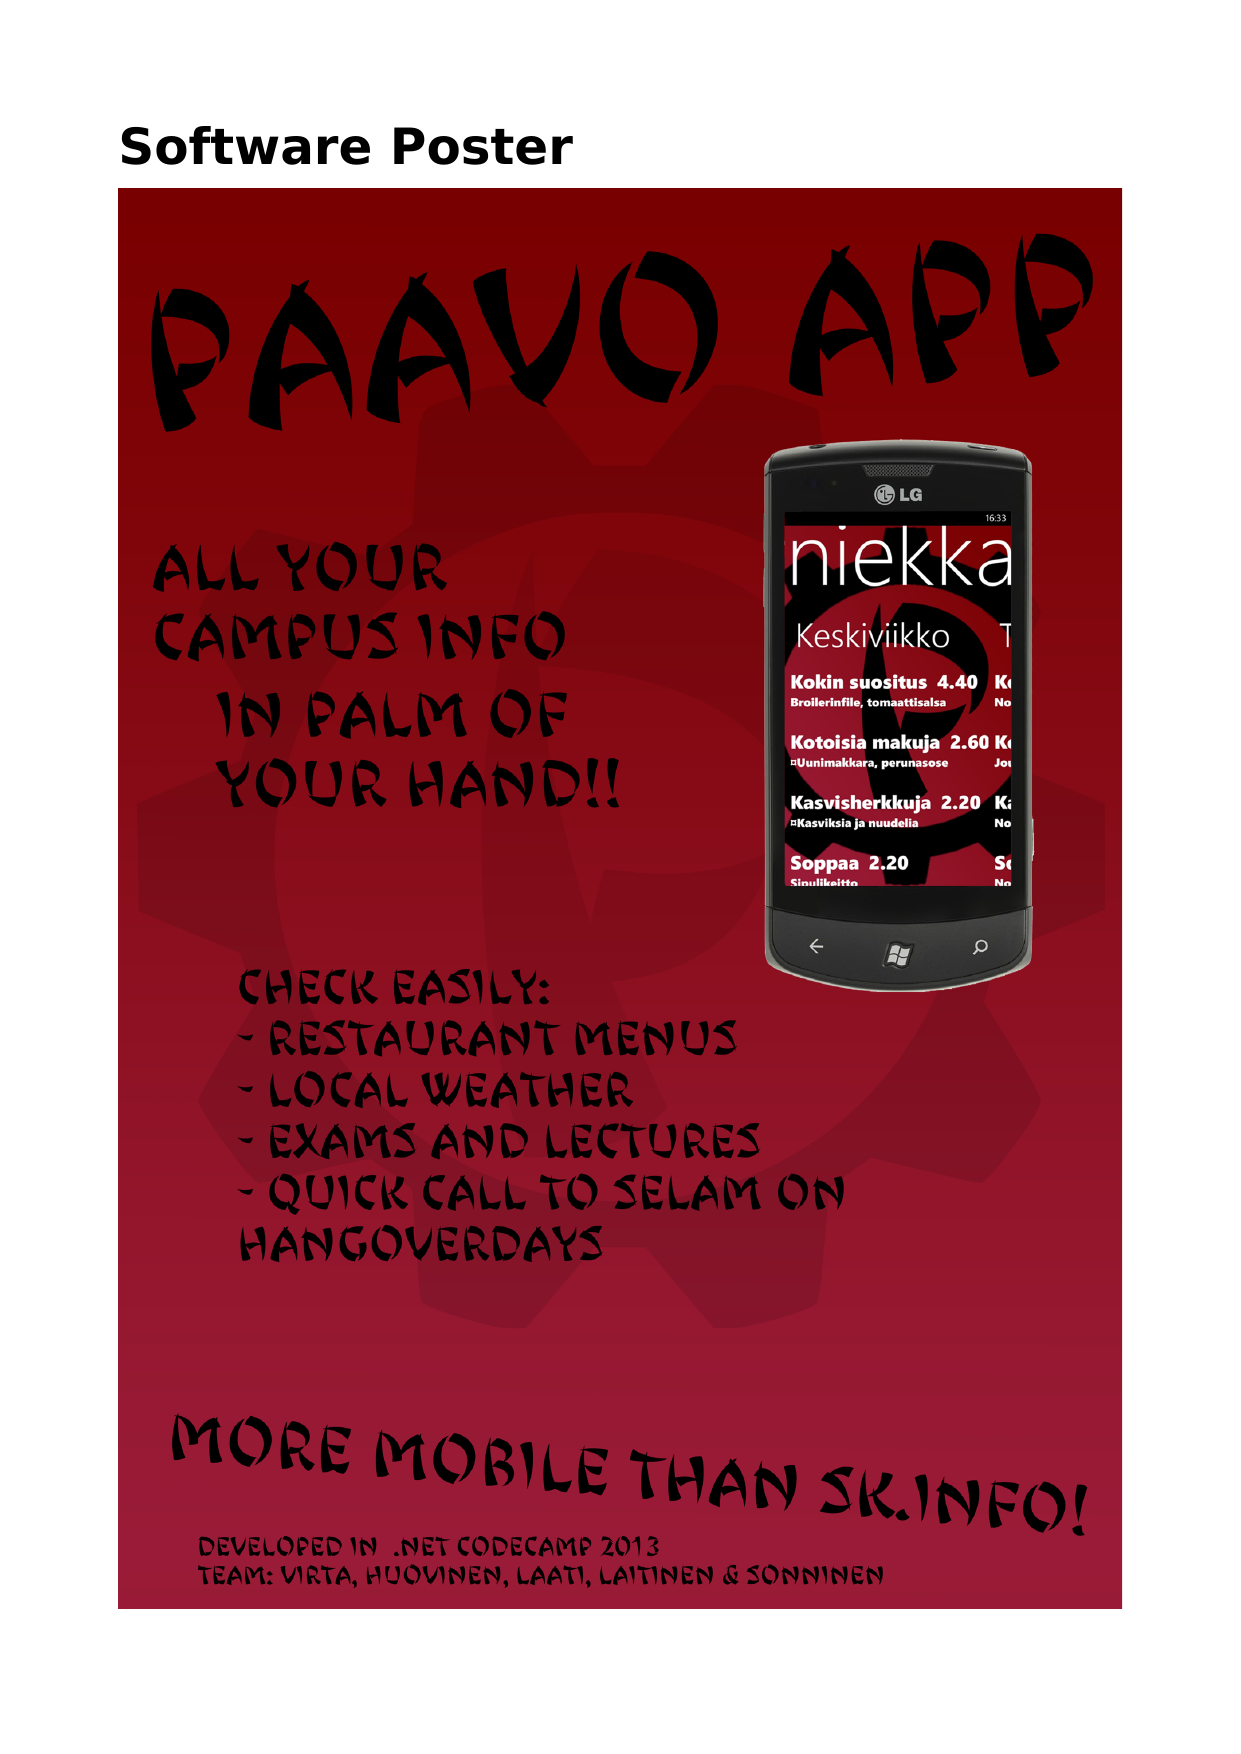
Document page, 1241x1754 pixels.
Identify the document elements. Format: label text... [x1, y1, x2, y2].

subtitle Software Poster [118, 118, 1122, 176]
picture [118, 188, 1123, 1609]
